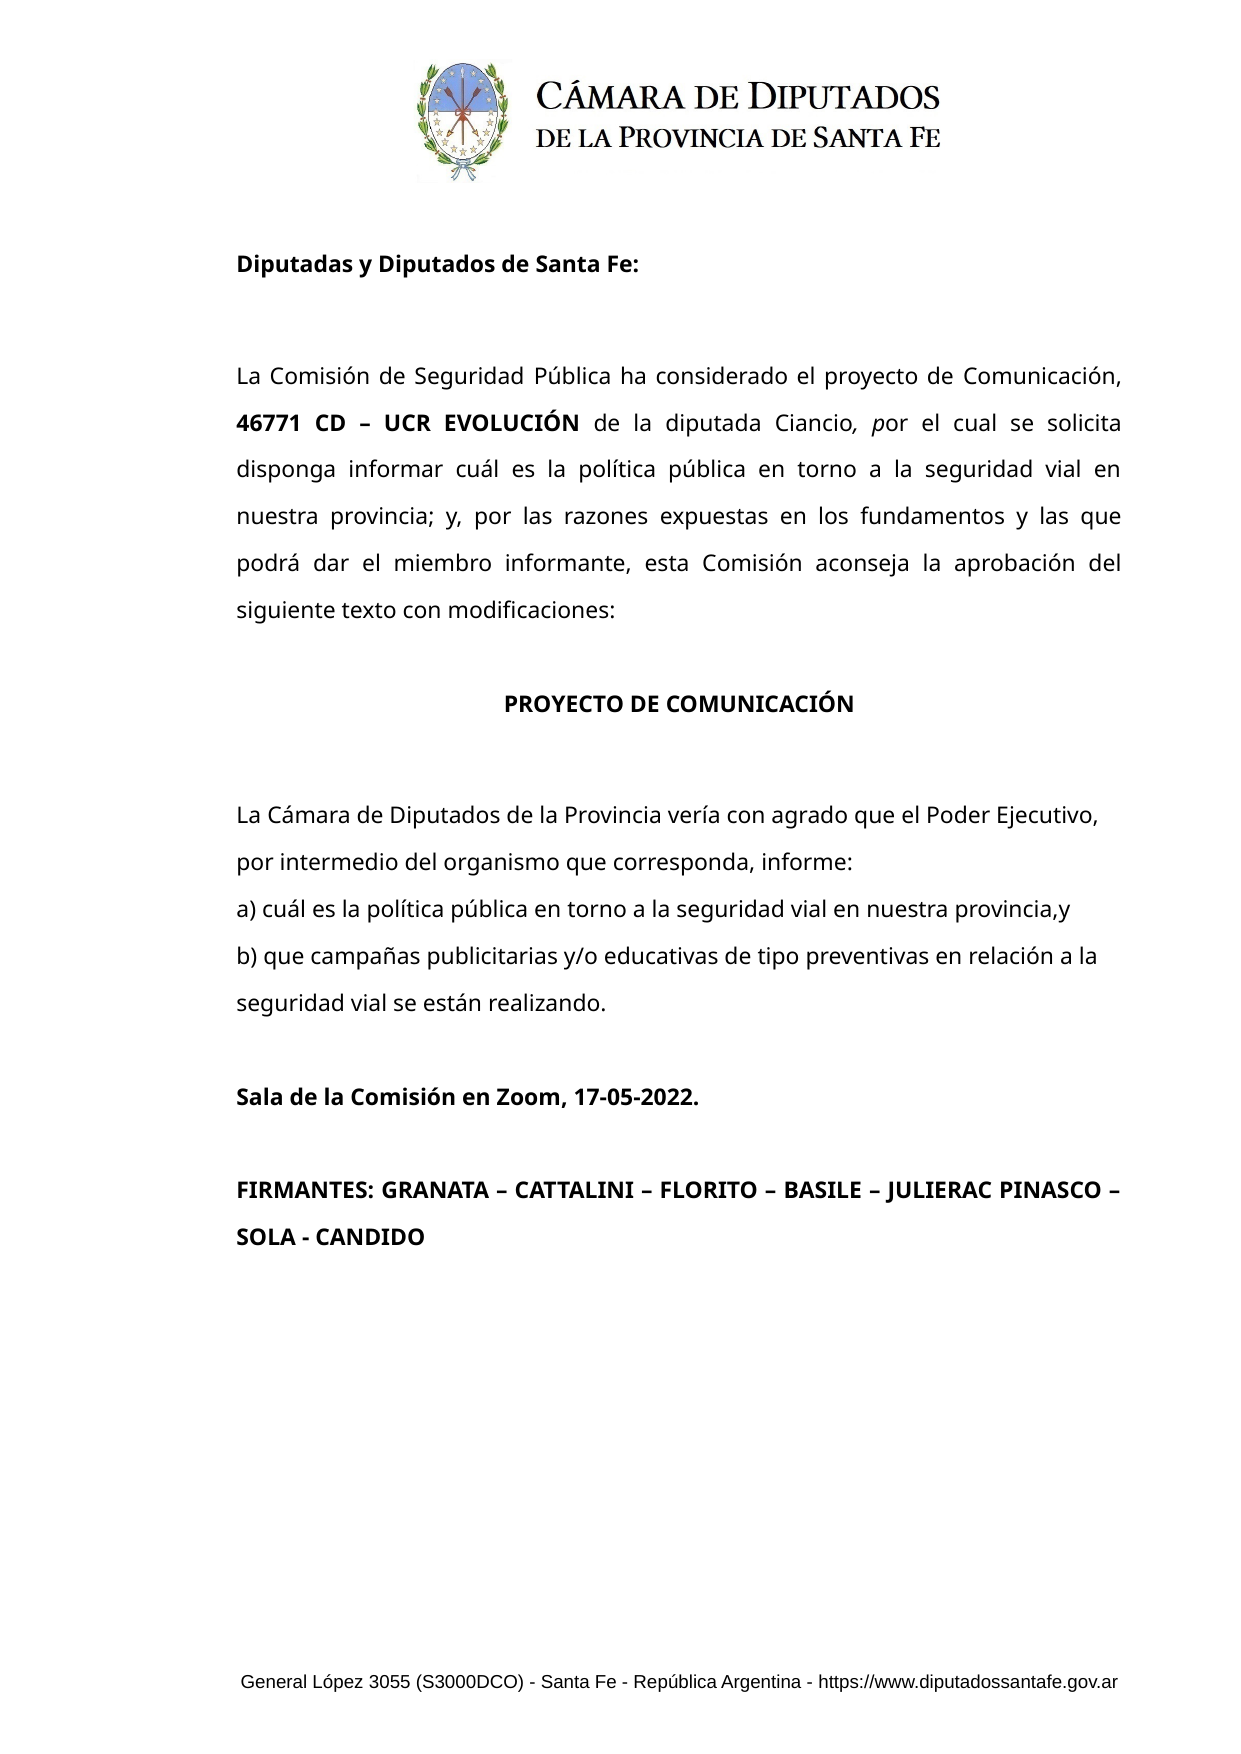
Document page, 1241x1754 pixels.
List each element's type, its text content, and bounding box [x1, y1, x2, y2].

text La Comisión de Seguridad Pública ha considerado el proyecto de Comunicación, 46771 CD – UCR EVOLUCIÓN de la diputada Ciancio, por el cual se solicita disponga informar cuál es la política pública en torno a la seguridad vial en nuestra provincia; y, por las razones expuestas en los fundamentos y las que podrá dar el miembro informante, esta Comisión aconseja la aprobación del siguiente texto con modificaciones: [236, 360, 1122, 625]
list Sala de la Comisión en Zoom, 17-05-2022. [236, 1081, 1122, 1112]
text PROYECTO DE COMUNICACIÓN [236, 688, 1122, 719]
text Diputadas y Diputados de Santa Fe: [236, 248, 1122, 279]
text b) que campañas publicitarias y/o educativas de tipo preventivas en relación a la seguridad vial se están realizando. [236, 940, 1122, 1018]
picture [413, 59, 945, 183]
text La Cámara de Diputados de la Provincia vería con agrado que el Poder Ejecutivo, por intermedio del organismo que corresponda, informe: [236, 799, 1122, 877]
text FIRMANTES: GRANATA – CATTALINI – FLORITO – BASILE – JULIERAC PINASCO – SOLA - CANDIDO [236, 1174, 1122, 1252]
text a) cuál es la política pública en torno a la seguridad vial en nuestra provincia,y [236, 893, 1122, 924]
